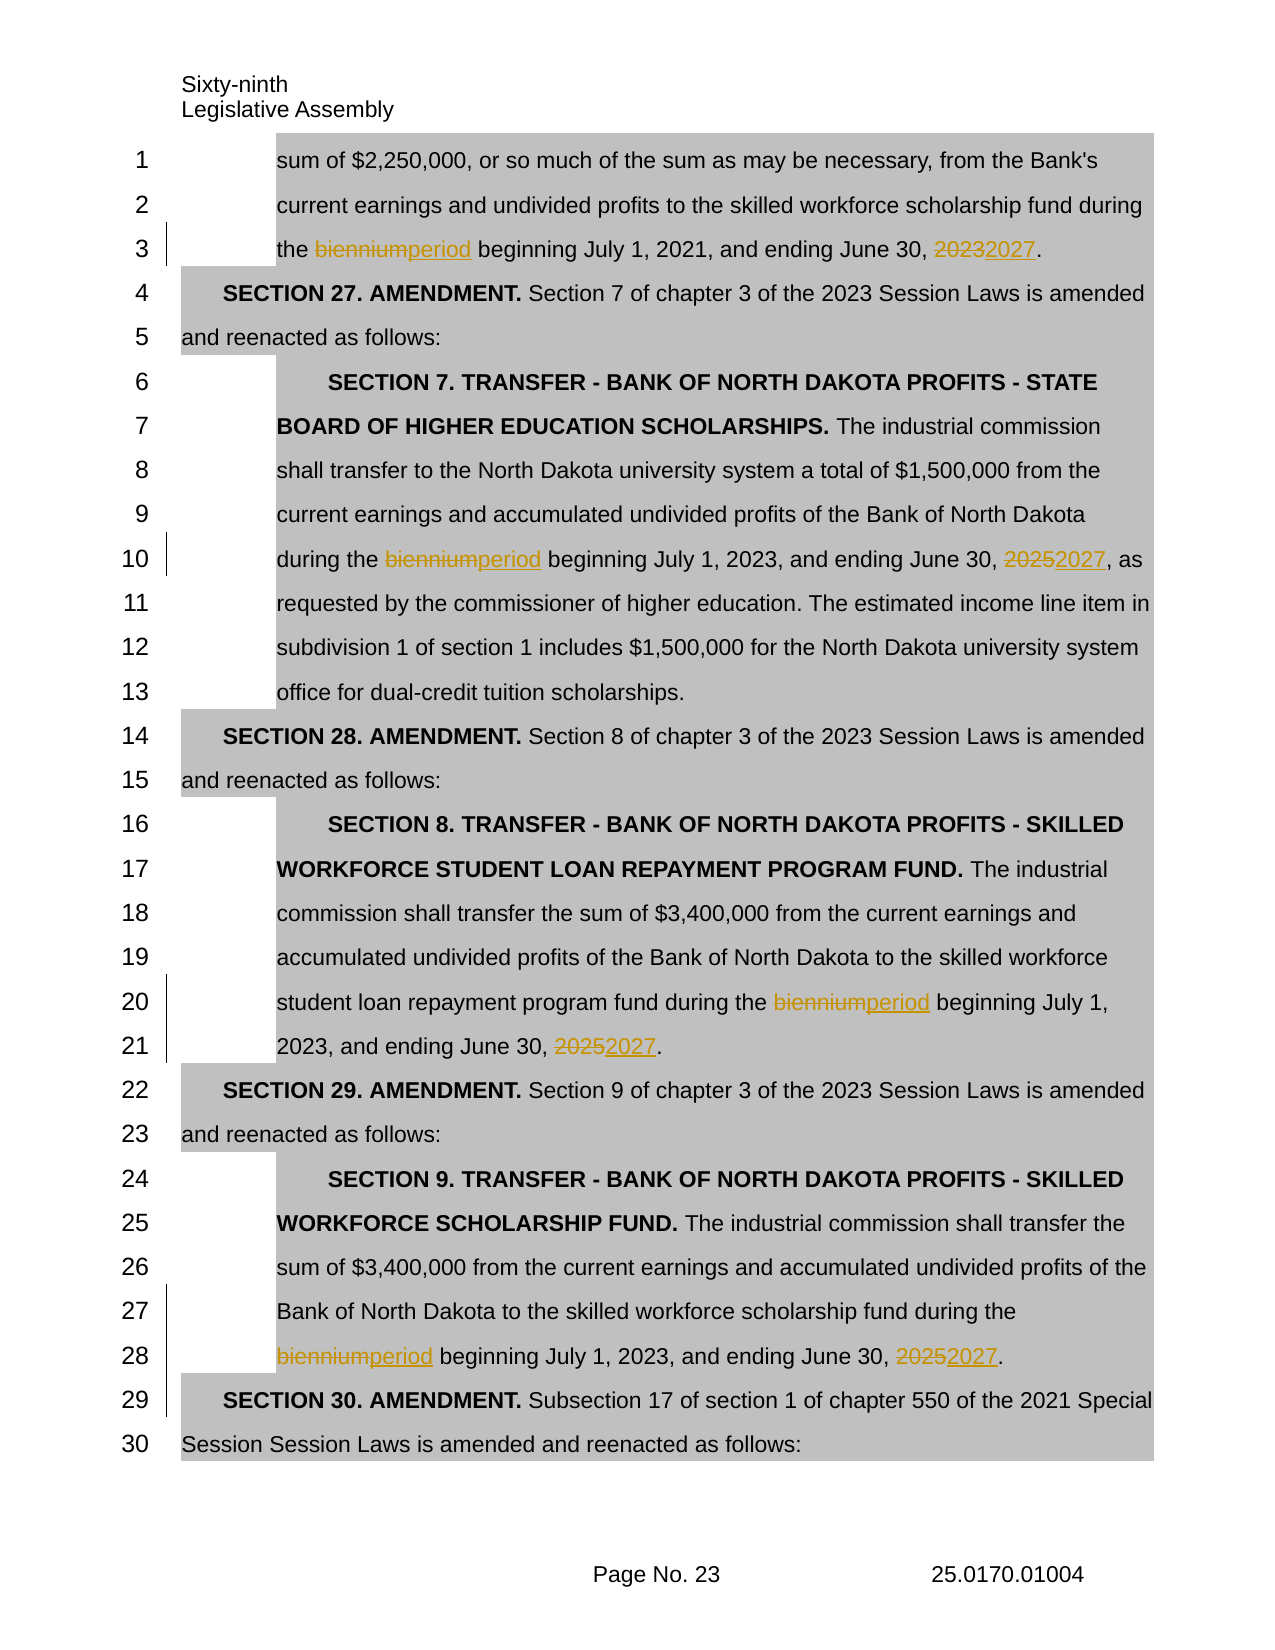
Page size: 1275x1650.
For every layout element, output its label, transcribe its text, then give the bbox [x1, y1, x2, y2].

text SECTION 9. TRANSFER - BANK OF NORTH DAKOTA PROFITS - SKILLED WORKFORCE SCHOLARSHIP FUND. The industrial commission shall transfer the sum of $3,400,000 from the current earnings and accumulated undivided profits of the Bank of North Dakota to the skilled workforce scholarship fund during the period beginning July 1, 2023, and ending June 30, 2027. [276, 1152, 1154, 1373]
text SECTION 7. TRANSFER - BANK OF NORTH DAKOTA - SKILLED WORKFORCE SCHOLARSHIP FUND. The Bank of North Dakota shall transfer the sum of $2,250,000, or so much of the sum as may be necessary, from the Bank's current earnings and undivided profits to the skilled workforce scholarship fund during the period beginning July 1, 2021, and ending June 30, 2027. [276, 133, 1154, 266]
text SECTION 30. AMENDMENT. Subsection 17 of section 1 of chapter 550 of the 2021 Special Session Session Laws is amended and reenacted as follows: [181, 1373, 1154, 1461]
text SECTION 28. AMENDMENT. Section 8 of chapter 3 of the 2023 Session Laws is amended and reenacted as follows: [181, 709, 1154, 797]
text SECTION 29. AMENDMENT. Section 9 of chapter 3 of the 2023 Session Laws is amended and reenacted as follows: [181, 1063, 1154, 1152]
text SECTION 7. TRANSFER - BANK OF NORTH DAKOTA PROFITS - STATE BOARD OF HIGHER EDUCATION SCHOLARSHIPS. The industrial commission shall transfer to the North Dakota university system a total of $1,500,000 from the current earnings and accumulated undivided profits of the Bank of North Dakota during the period beginning July 1, 2023, and ending June 30, 2027, as requested by the commissioner of higher education. The estimated income line item in subdivision 1 of section 1 includes $1,500,000 for the North Dakota university system office for dual‑credit tuition scholarships. [276, 355, 1154, 709]
text SECTION 27. AMENDMENT. Section 7 of chapter 3 of the 2023 Session Laws is amended and reenacted as follows: [181, 266, 1154, 355]
text SECTION 8. TRANSFER - BANK OF NORTH DAKOTA PROFITS - SKILLED WORKFORCE STUDENT LOAN REPAYMENT PROGRAM FUND. The industrial commission shall transfer the sum of $3,400,000 from the current earnings and accumulated undivided profits of the Bank of North Dakota to the skilled workforce student loan repayment program fund during the period beginning July 1, 2023, and ending June 30, 2027. [276, 797, 1154, 1063]
